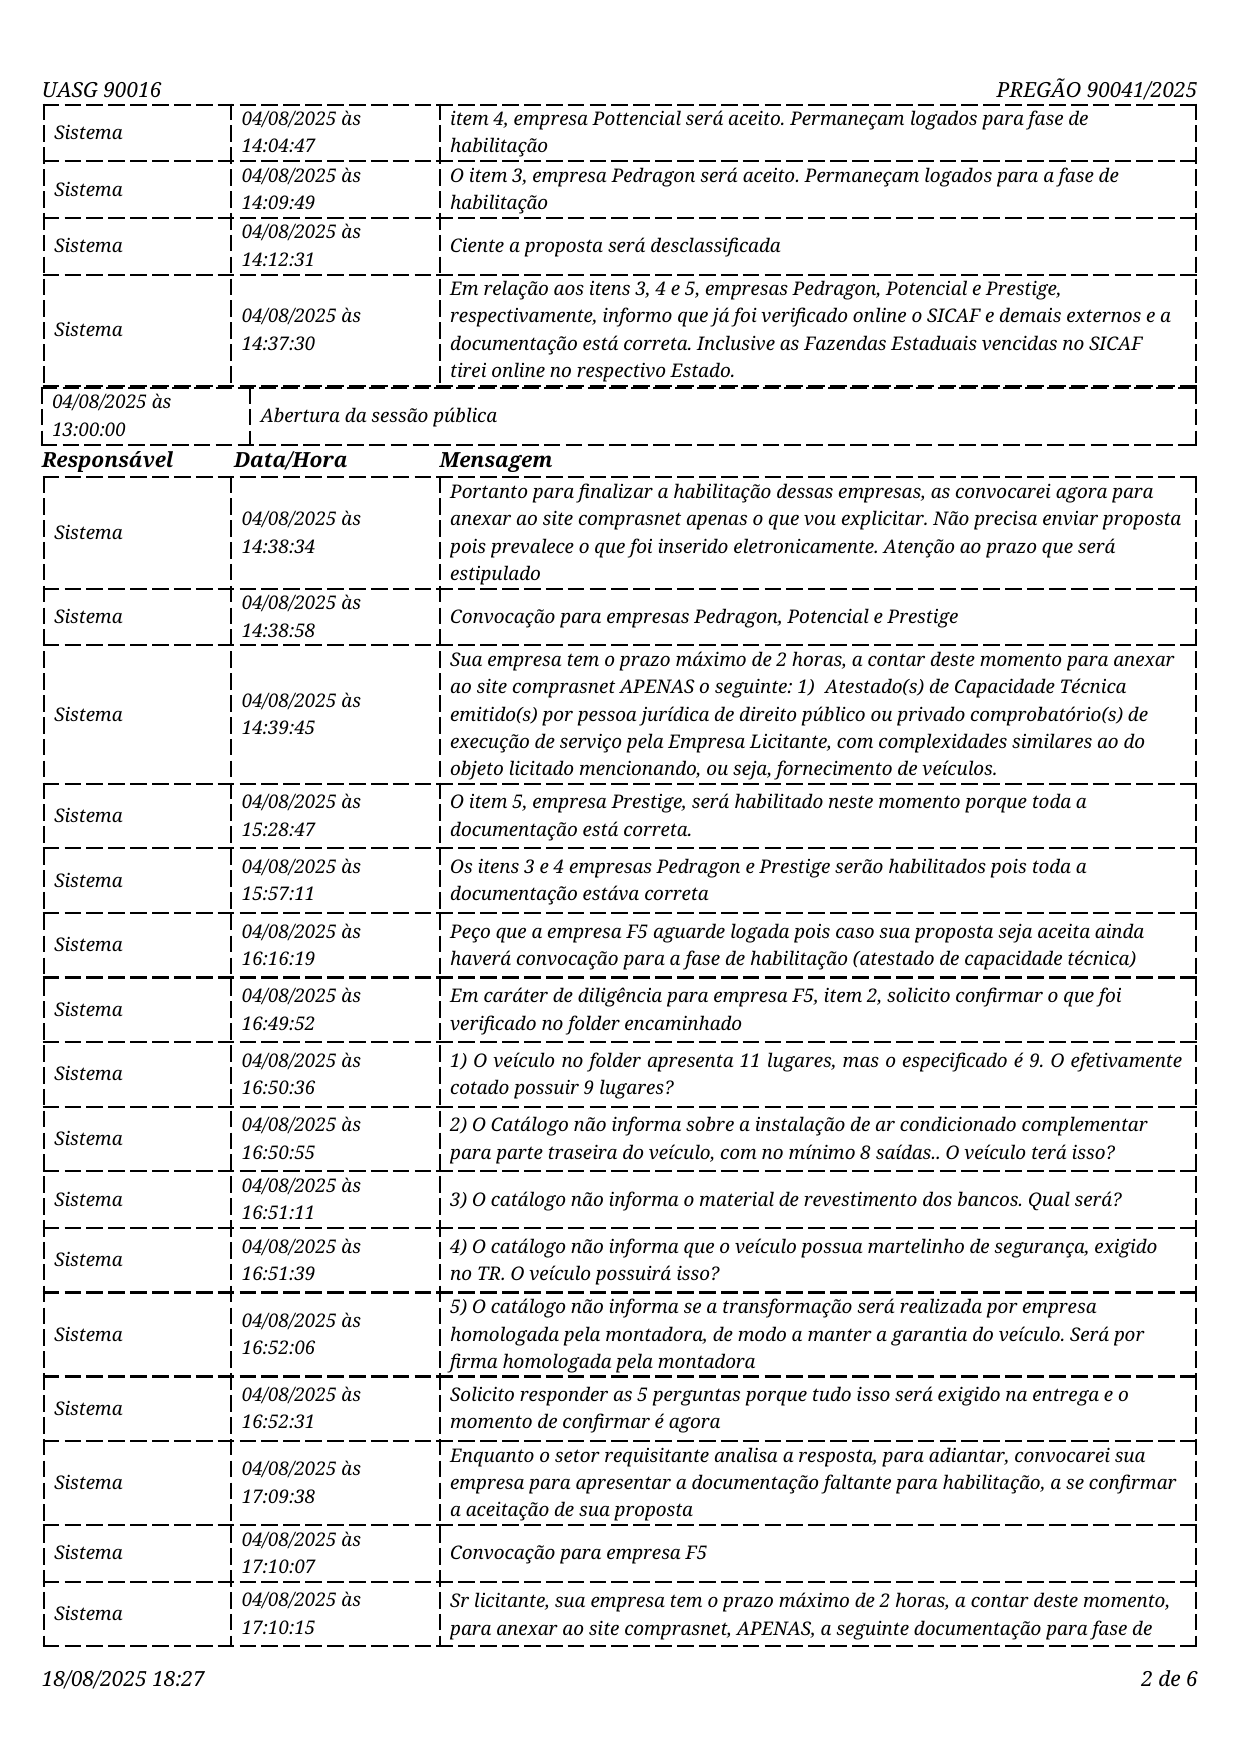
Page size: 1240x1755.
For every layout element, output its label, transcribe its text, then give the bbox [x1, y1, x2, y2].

table_cell 04/08/2025 às 14:39:45 [231, 644, 439, 783]
table_header Sistema [44, 476, 231, 587]
table_cell Sistema [44, 1440, 231, 1524]
table_cell 04/08/2025 às 14:04:47 [231, 104, 439, 160]
table_cell 3) O catálogo não informa o material de revestimento dos bancos. Qual será? [440, 1170, 1196, 1227]
table_cell Ciente a proposta será desclassificada [440, 217, 1196, 273]
table_cell Sistema [44, 104, 231, 160]
table_cell Sistema [44, 1524, 231, 1581]
table_cell Sistema [44, 1581, 231, 1645]
table_cell Sistema [44, 1227, 231, 1291]
table_cell 04/08/2025 às 16:52:31 [231, 1375, 439, 1440]
text Responsável Data/Hora Mensagem [42, 446, 1200, 474]
table_cell 04/08/2025 às 15:57:11 [231, 847, 439, 912]
table_cell 04/08/2025 às 15:28:47 [231, 783, 439, 847]
table_cell Sua empresa tem o prazo máximo de 2 horas, a contar deste momento para anexar ao site comprasnet APENAS o seguinte: 1) Atestado(s) de Capacidade Técnica emitido(s) por pessoa jurídica de direito público ou privado comprobatório(s) de execução de serviço pela Empresa Licitante, com complexidades similares ao do objeto licitado mencionando, ou seja, fornecimento de veículos. [440, 644, 1196, 783]
table_cell Sistema [44, 1106, 231, 1170]
table_cell Sistema [44, 217, 231, 273]
table_cell O item 3, empresa Pedragon será aceito. Permaneçam logados para a fase de habilitação [440, 160, 1196, 217]
table_cell 04/08/2025 às 16:50:36 [231, 1041, 439, 1106]
table_cell 1) O veículo no folder apresenta 11 lugares, mas o especificado é 9. O efetivamente cotado possuir 9 lugares? [440, 1041, 1196, 1106]
table_header Portanto para finalizar a habilitação dessas empresas, as convocarei agora para anexar ao site comprasnet apenas o que vou explicitar. Não precisa enviar proposta pois prevalece o que foi inserido eletronicamente. Atenção ao prazo que será estipulado [440, 476, 1196, 587]
table_header 04/08/2025 às 13:00:00 [42, 387, 250, 443]
table_cell Sistema [44, 588, 231, 644]
table_cell Sistema [44, 912, 231, 976]
table_cell Sr licitante, sua empresa tem o prazo máximo de 2 horas, a contar deste momento, para anexar ao site comprasnet, APENAS, a seguinte documentação para fase de [440, 1581, 1196, 1645]
table_cell 5) O catálogo não informa se a transformação será realizada por empresa homologada pela montadora, de modo a manter a garantia do veículo. Será por firma homologada pela montadora [440, 1291, 1196, 1375]
table_cell Sistema [44, 1170, 231, 1227]
table_cell Convocação para empresa F5 [440, 1524, 1196, 1581]
table_cell Sistema [44, 274, 231, 385]
table_cell Sistema [44, 976, 231, 1041]
table_cell 04/08/2025 às 14:37:30 [231, 274, 439, 385]
table_cell Sistema [44, 1375, 231, 1440]
table_cell 04/08/2025 às 14:12:31 [231, 217, 439, 273]
table_cell Sistema [44, 1041, 231, 1106]
table_cell Sistema [44, 783, 231, 847]
table_cell 04/08/2025 às 16:52:06 [231, 1291, 439, 1375]
table_cell Os itens 3 e 4 empresas Pedragon e Prestige serão habilitados pois toda a documentação estáva correta [440, 847, 1196, 912]
table_cell O item 5, empresa Prestige, será habilitado neste momento porque toda a documentação está correta. [440, 783, 1196, 847]
table_cell 04/08/2025 às 17:10:07 [231, 1524, 439, 1581]
table_cell 04/08/2025 às 16:49:52 [231, 976, 439, 1041]
table_cell Sistema [44, 847, 231, 912]
table_cell Convocação para empresas Pedragon, Potencial e Prestige [440, 588, 1196, 644]
table_cell 04/08/2025 às 16:51:39 [231, 1227, 439, 1291]
table_cell Solicito responder as 5 perguntas porque tudo isso será exigido na entrega e o momento de confirmar é agora [440, 1375, 1196, 1440]
table_cell Sistema [44, 160, 231, 217]
table_cell Sistema [44, 1291, 231, 1375]
table_cell 04/08/2025 às 17:10:15 [231, 1581, 439, 1645]
table_header 04/08/2025 às 14:38:34 [231, 476, 439, 587]
table_header Abertura da sessão pública [250, 387, 1196, 443]
table_cell 04/08/2025 às 16:50:55 [231, 1106, 439, 1170]
table_cell Enquanto o setor requisitante analisa a resposta, para adiantar, convocarei sua empresa para apresentar a documentação faltante para habilitação, a se confirmar a aceitação de sua proposta [440, 1440, 1196, 1524]
table_cell Sistema [44, 644, 231, 783]
table_cell 2) O Catálogo não informa sobre a instalação de ar condicionado complementar para parte traseira do veículo, com no mínimo 8 saídas.. O veículo terá isso? [440, 1106, 1196, 1170]
table_cell Em relação aos itens 3, 4 e 5, empresas Pedragon, Potencial e Prestige, respectivamente, informo que já foi verificado online o SICAF e demais externos e a documentação está correta. Inclusive as Fazendas Estaduais vencidas no SICAF tirei online no respectivo Estado. [440, 274, 1196, 385]
table_cell 04/08/2025 às 14:38:58 [231, 588, 439, 644]
table_cell 04/08/2025 às 16:16:19 [231, 912, 439, 976]
table_cell Peço que a empresa F5 aguarde logada pois caso sua proposta seja aceita ainda haverá convocação para a fase de habilitação (atestado de capacidade técnica) [440, 912, 1196, 976]
table_cell item 4, empresa Pottencial será aceito. Permaneçam logados para fase de habilitação [440, 104, 1196, 160]
table_cell 04/08/2025 às 16:51:11 [231, 1170, 439, 1227]
table_cell Em caráter de diligência para empresa F5, item 2, solicito confirmar o que foi verificado no folder encaminhado [440, 976, 1196, 1041]
table_cell 4) O catálogo não informa que o veículo possua martelinho de segurança, exigido no TR. O veículo possuirá isso? [440, 1227, 1196, 1291]
table_cell 04/08/2025 às 17:09:38 [231, 1440, 439, 1524]
table_cell 04/08/2025 às 14:09:49 [231, 160, 439, 217]
